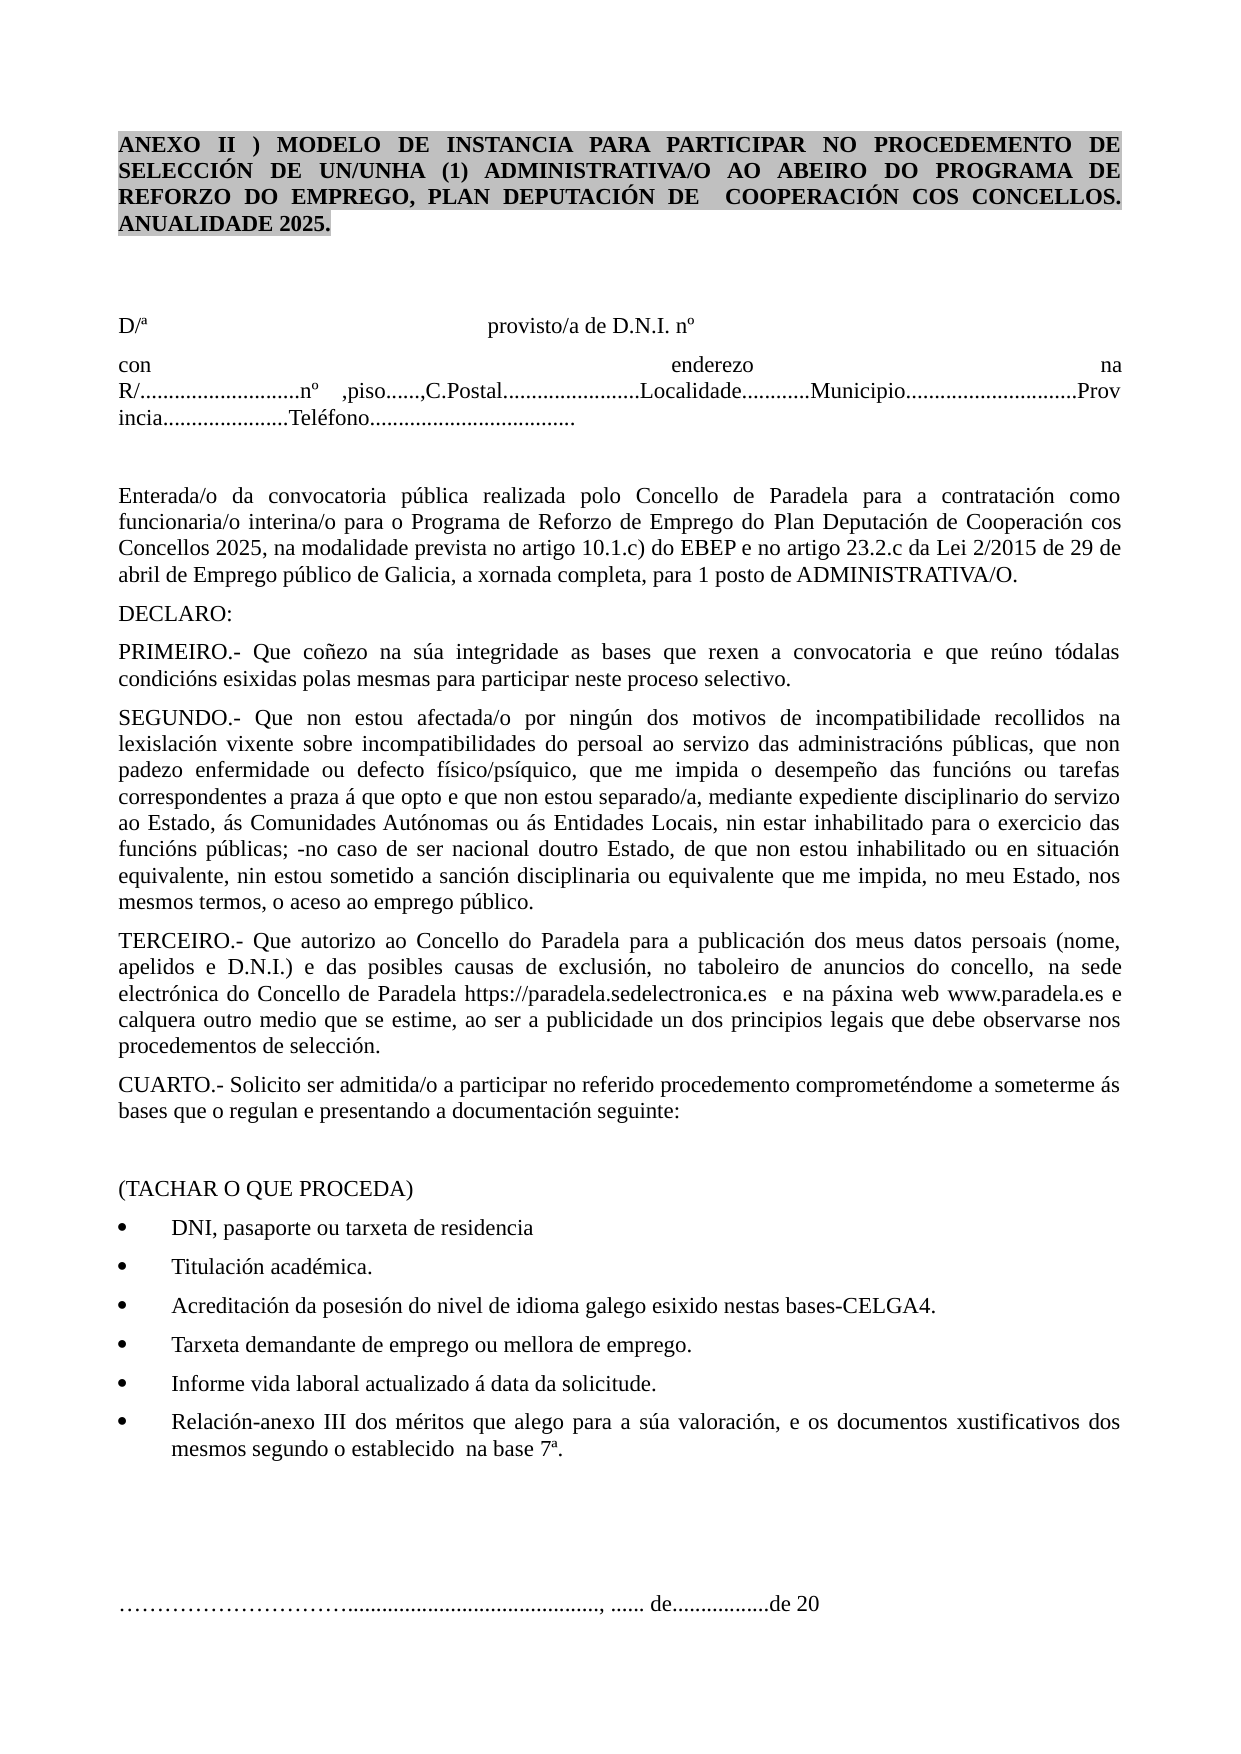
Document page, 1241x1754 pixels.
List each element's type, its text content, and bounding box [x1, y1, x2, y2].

text ANEXO II ) MODELO DE INSTANCIA PARA PARTICIPAR NO PROCEDEMENTO DE SELECCIÓN DE UN/UNHA (1) ADMINISTRATIVA/O AO ABEIRO DO PROGRAMA DE REFORZO DO EMPREGO, PLAN DEPUTACIÓN DE COOPERACIÓN COS CONCELLOS. ANUALIDADE 2025. [118, 131, 1122, 236]
text DECLARO: [118, 599, 1122, 626]
text con enderezo na R/............................nº ,piso......,C.Postal........................Localidade............Municipio..............................Provincia......................Teléfono.................................... [118, 351, 1122, 430]
text CUARTO.- Solicito ser admitida/o a participar no referido procedemento comprometéndome a someterme ás bases que o regulan e presentando a documentación seguinte: [118, 1071, 1122, 1124]
list Informe vida laboral actualizado á data da solicitude. [118, 1369, 1122, 1396]
text (TACHAR O QUE PROCEDA) [118, 1175, 1122, 1202]
list Titulación académica. [118, 1253, 1122, 1279]
list Relación-anexo III dos méritos que alego para a súa valoración, e os documentos xustificativos dos mesmos segundo o establecido na base 7ª. [118, 1408, 1122, 1461]
list Acreditación da posesión do nivel de idioma galego esixido nestas bases-CELGA4. [118, 1292, 1122, 1318]
list DNI, pasaporte ou tarxeta de residencia [118, 1214, 1122, 1241]
list Tarxeta demandante de emprego ou mellora de emprego. [118, 1331, 1122, 1357]
text Enterada/o da convocatoria pública realizada polo Concello de Paradela para a contratación como funcionaria/o interina/o para o Programa de Reforzo de Emprego do Plan Deputación de Cooperación cos Concellos 2025, na modalidade prevista no artigo 10.1.c) do EBEP e no artigo 23.2.c da Lei 2/2015 de 29 de abril de Emprego público de Galicia, a xornada completa, para 1 posto de ADMINISTRATIVA/O. [118, 482, 1122, 587]
text TERCEIRO.- Que autorizo ao Concello do Paradela para a publicación dos meus datos persoais (nome, apelidos e D.N.I.) e das posibles causas de exclusión, no taboleiro de anuncios do concello, na sede electrónica do Concello de Paradela https://paradela.sedelectronica.es e na páxina web www.paradela.es e calquera outro medio que se estime, ao ser a publicidade un dos principios legais que debe observarse nos procedementos de selección. [118, 927, 1122, 1059]
text D/ª provisto/a de D.N.I. nº [118, 312, 1122, 339]
text PRIMEIRO.- Que coñezo na súa integridade as bases que rexen a convocatoria e que reúno tódalas condicións esixidas polas mesmas para participar neste proceso selectivo. [118, 638, 1122, 691]
text …………………………............................................, ...... de.................de 20 [118, 1590, 1122, 1617]
text SEGUNDO.- Que non estou afectada/o por ningún dos motivos de incompatibilidade recollidos na lexislación vixente sobre incompatibilidades do persoal ao servizo das administracións públicas, que non padezo enfermidade ou defecto físico/psíquico, que me impida o desempeño das funcións ou tarefas correspondentes a praza á que opto e que non estou separado/a, mediante expediente disciplinario do servizo ao Estado, ás Comunidades Autónomas ou ás Entidades Locais, nin estar inhabilitado para o exercicio das funcións públicas; -no caso de ser nacional doutro Estado, de que non estou inhabilitado ou en situación equivalente, nin estou sometido a sanción disciplinaria ou equivalente que me impida, no meu Estado, nos mesmos termos, o aceso ao emprego público. [118, 704, 1122, 914]
